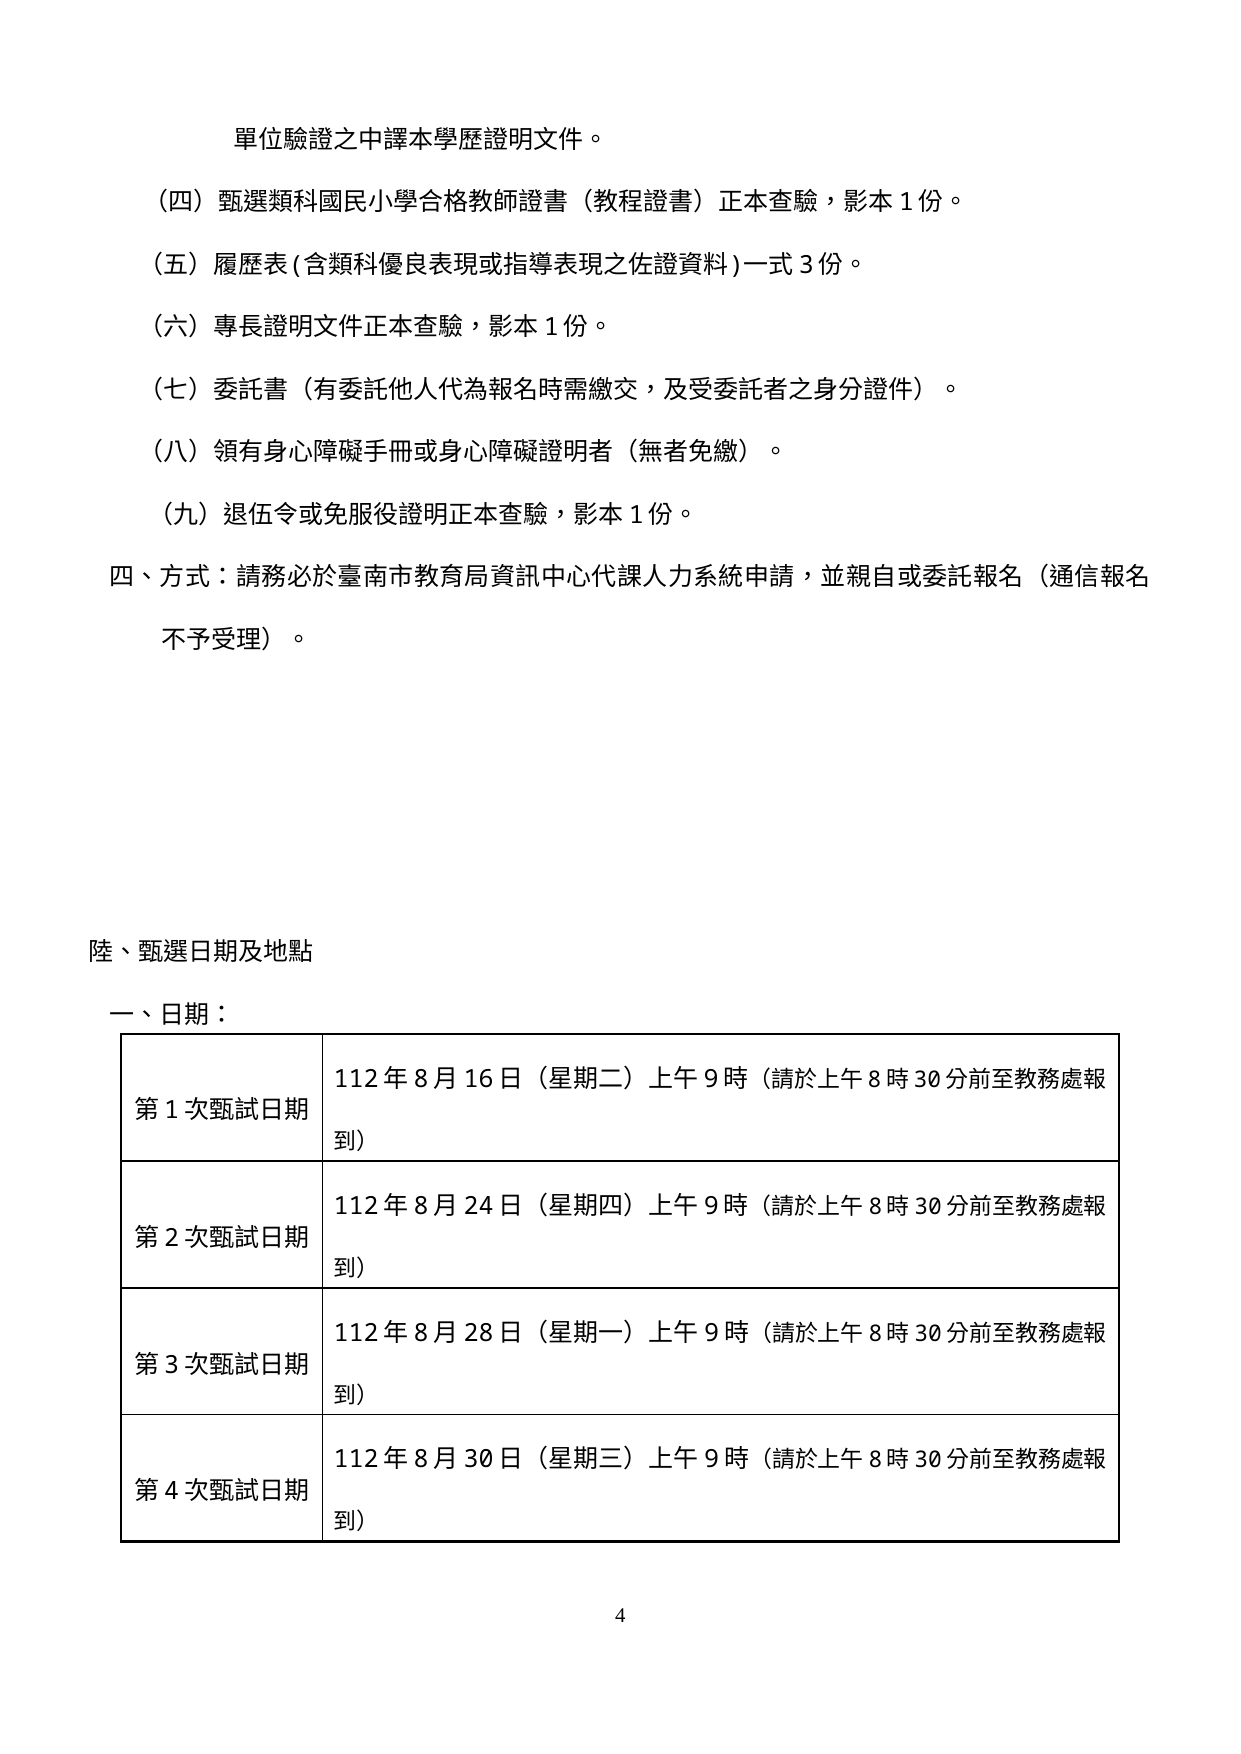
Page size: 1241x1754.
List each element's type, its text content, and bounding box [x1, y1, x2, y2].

text （七）委託書（有委託他人代為報名時需繳交，及受委託者之身分證件）。 [138, 346, 1152, 408]
table_header 第1次甄試日期 [122, 1035, 322, 1160]
text （四）甄選類科國民小學合格教師證書（教程證書）正本查驗，影本1份。 [114, 158, 1152, 221]
text （九）退伍令或免服役證明正本查驗，影本1份。 [89, 471, 1152, 533]
text 一、日期： [109, 971, 1152, 1033]
text （六）專長證明文件正本查驗，影本1份。 [138, 283, 1152, 346]
table_cell 第3次甄試日期 [122, 1289, 322, 1414]
text （八）領有身心障礙手冊或身心障礙證明者（無者免繳）。 [138, 408, 1152, 471]
text （五）履歷表(含類科優良表現或指導表現之佐證資料)一式3份。 [138, 221, 1152, 283]
text 四、方式：請務必於臺南市教育局資訊中心代課人力系統申請，並親自或委託報名（通信報名不予受理）。 [109, 533, 1152, 658]
table_header 112年8月16日（星期二）上午9時（請於上午8時30分前至教務處報到） [323, 1035, 1118, 1160]
table_cell 第4次甄試日期 [122, 1415, 322, 1540]
table_cell 112年8月30日（星期三）上午9時（請於上午8時30分前至教務處報到） [323, 1415, 1118, 1540]
table_cell 112年8月28日（星期一）上午9時（請於上午8時30分前至教務處報到） [323, 1289, 1118, 1414]
text 單位驗證之中譯本學歷證明文件。 [114, 96, 1152, 158]
table_cell 112年8月24日（星期四）上午9時（請於上午8時30分前至教務處報到） [323, 1162, 1118, 1287]
text 陸、甄選日期及地點 [89, 908, 1152, 971]
table_cell 第2次甄試日期 [122, 1162, 322, 1287]
